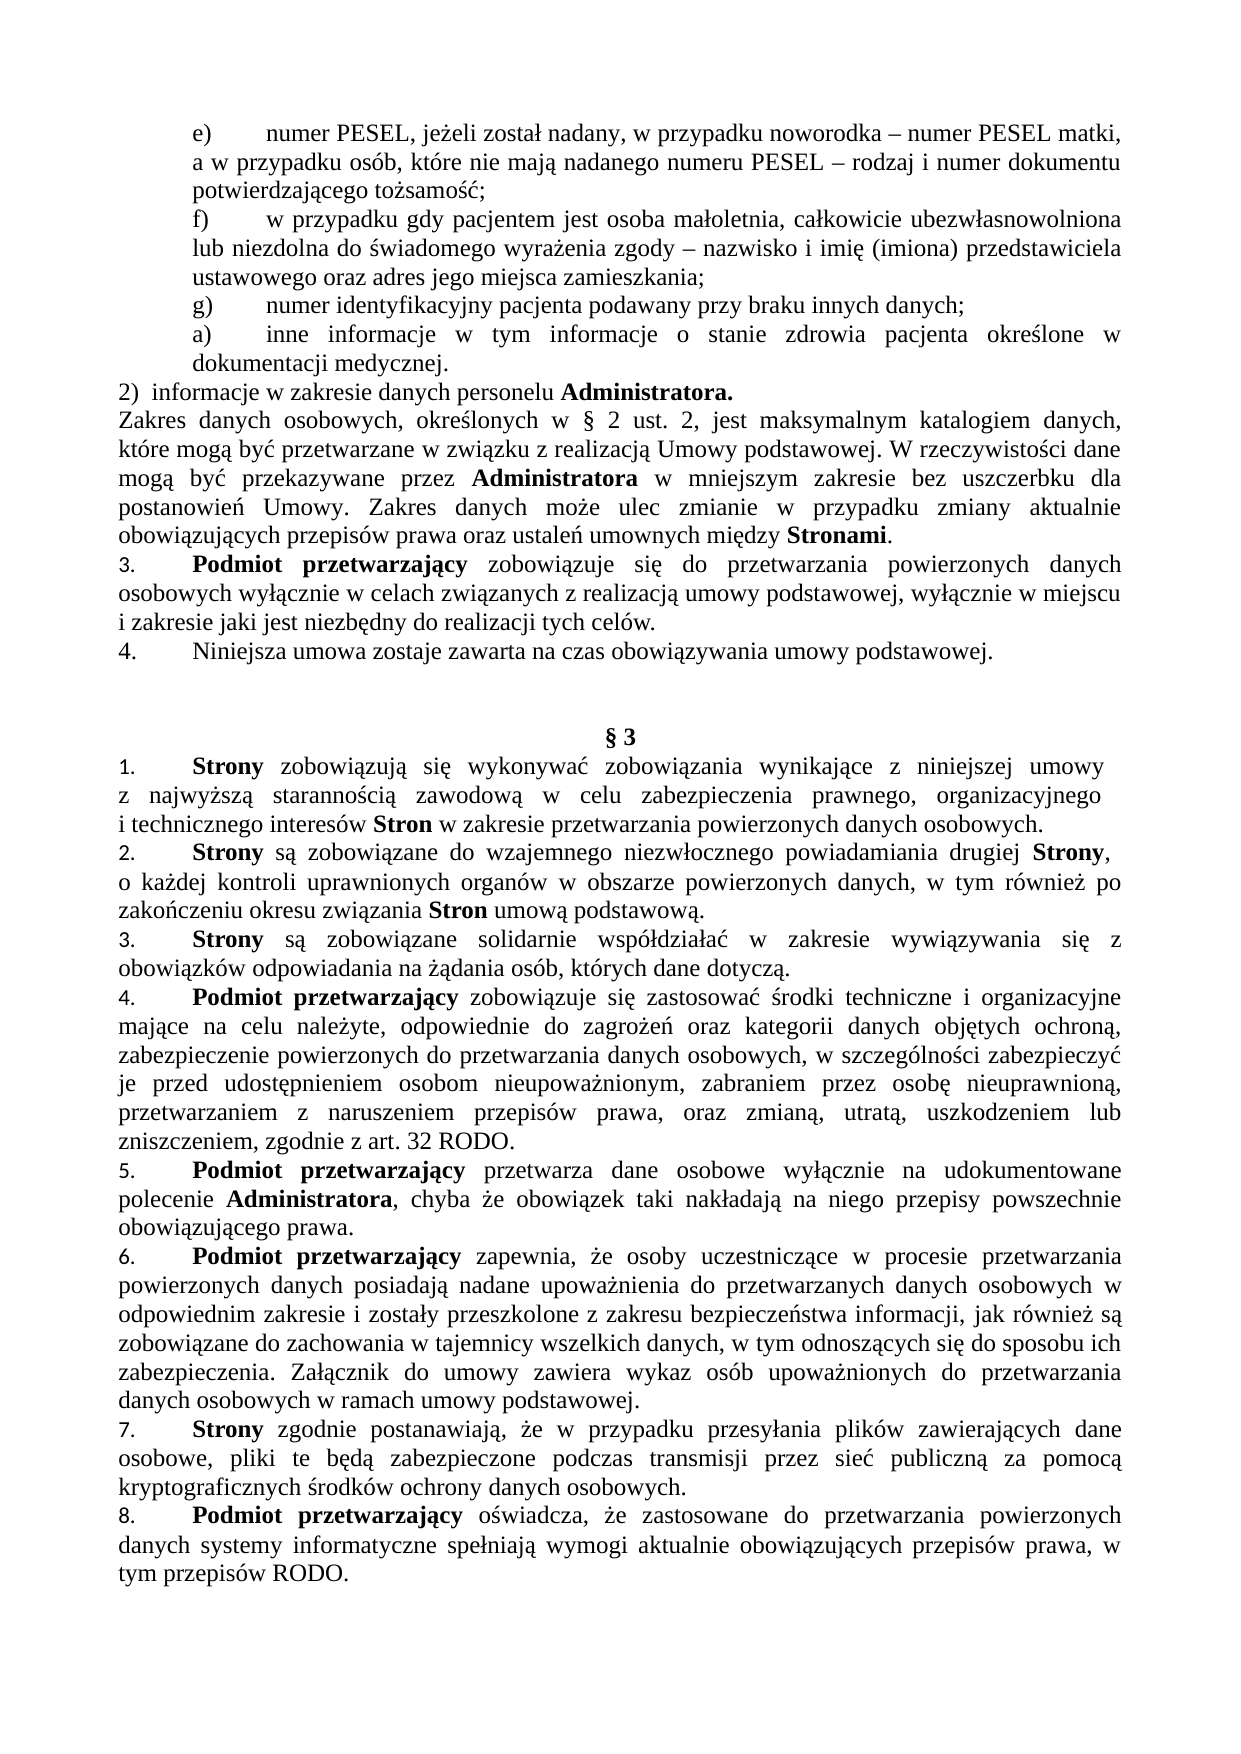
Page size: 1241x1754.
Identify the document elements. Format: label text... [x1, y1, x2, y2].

list Strony są zobowiązane do wzajemnego niezwłocznego powiadamiania drugiej Strony, o każdej kontroli uprawnionych organów w obszarze powierzonych danych, w tym również po zakończeniu okresu związania Stron umową podstawową. [118, 837, 1122, 924]
list numer identyfikacyjny pacjenta podawany przy braku innych danych; [192, 291, 1122, 319]
text 2) informacje w zakresie danych personelu Administratora. [118, 377, 1122, 406]
list Podmiot przetwarzający oświadcza, że zastosowane do przetwarzania powierzonych danych systemy informatyczne spełniają wymogi aktualnie obowiązujących przepisów prawa, w tym przepisów RODO. [118, 1501, 1122, 1587]
list Niniejsza umowa zostaje zawarta na czas obowiązywania umowy podstawowej. [118, 636, 1122, 665]
text Zakres danych osobowych, określonych w § 2 ust. 2, jest maksymalnym katalogiem danych, które mogą być przetwarzane w związku z realizacją Umowy podstawowej. W rzeczywistości dane mogą być przekazywane przez Administratora w mniejszym zakresie bez uszczerbku dla postanowień Umowy. Zakres danych może ulec zmianie w przypadku zmiany aktualnie obowiązujących przepisów prawa oraz ustaleń umownych między Stronami. [118, 406, 1122, 549]
list Podmiot przetwarzający zobowiązuje się zastosować środki techniczne i organizacyjne mające na celu należyte, odpowiednie do zagrożeń oraz kategorii danych objętych ochroną, zabezpieczenie powierzonych do przetwarzania danych osobowych, w szczególności zabezpieczyć je przed udostępnieniem osobom nieupoważnionym, zabraniem przez osobę nieuprawnioną, przetwarzaniem z naruszeniem przepisów prawa, oraz zmianą, utratą, uszkodzeniem lub zniszczeniem, zgodnie z art. 32 RODO. [118, 982, 1122, 1155]
list inne informacje w tym informacje o stanie zdrowia pacjenta określone w dokumentacji medycznej. [192, 319, 1122, 377]
list Podmiot przetwarzający zobowiązuje się do przetwarzania powierzonych danych osobowych wyłącznie w celach związanych z realizacją umowy podstawowej, wyłącznie w miejscu i zakresie jaki jest niezbędny do realizacji tych celów. [118, 549, 1122, 636]
list numer PESEL, jeżeli został nadany, w przypadku noworodka – numer PESEL matki, a w przypadku osób, które nie mają nadanego numeru PESEL – rodzaj i numer dokumentu potwierdzającego tożsamość; [192, 118, 1122, 204]
text § 3 [118, 722, 1122, 751]
list Strony zgodnie postanawiają, że w przypadku przesyłania plików zawierających dane osobowe, pliki te będą zabezpieczone podczas transmisji przez sieć publiczną za pomocą kryptograficznych środków ochrony danych osobowych. [118, 1414, 1122, 1501]
list Strony zobowiązują się wykonywać zobowiązania wynikające z niniejszej umowy z najwyższą starannością zawodową w celu zabezpieczenia prawnego, organizacyjnego i technicznego interesów Stron w zakresie przetwarzania powierzonych danych osobowych. [118, 751, 1122, 837]
list Podmiot przetwarzający zapewnia, że osoby uczestniczące w procesie przetwarzania powierzonych danych posiadają nadane upoważnienia do przetwarzanych danych osobowych w odpowiednim zakresie i zostały przeszkolone z zakresu bezpieczeństwa informacji, jak również są zobowiązane do zachowania w tajemnicy wszelkich danych, w tym odnoszących się do sposobu ich zabezpieczenia. Załącznik do umowy zawiera wykaz osób upoważnionych do przetwarzania danych osobowych w ramach umowy podstawowej. [118, 1241, 1122, 1414]
list w przypadku gdy pacjentem jest osoba małoletnia, całkowicie ubezwłasnowolniona lub niezdolna do świadomego wyrażenia zgody – nazwisko i imię (imiona) przedstawiciela ustawowego oraz adres jego miejsca zamieszkania; [192, 204, 1122, 291]
list Podmiot przetwarzający przetwarza dane osobowe wyłącznie na udokumentowane polecenie Administratora, chyba że obowiązek taki nakładają na niego przepisy powszechnie obowiązującego prawa. [118, 1155, 1122, 1241]
list Strony są zobowiązane solidarnie współdziałać w zakresie wywiązywania się z obowiązków odpowiadania na żądania osób, których dane dotyczą. [118, 924, 1122, 982]
